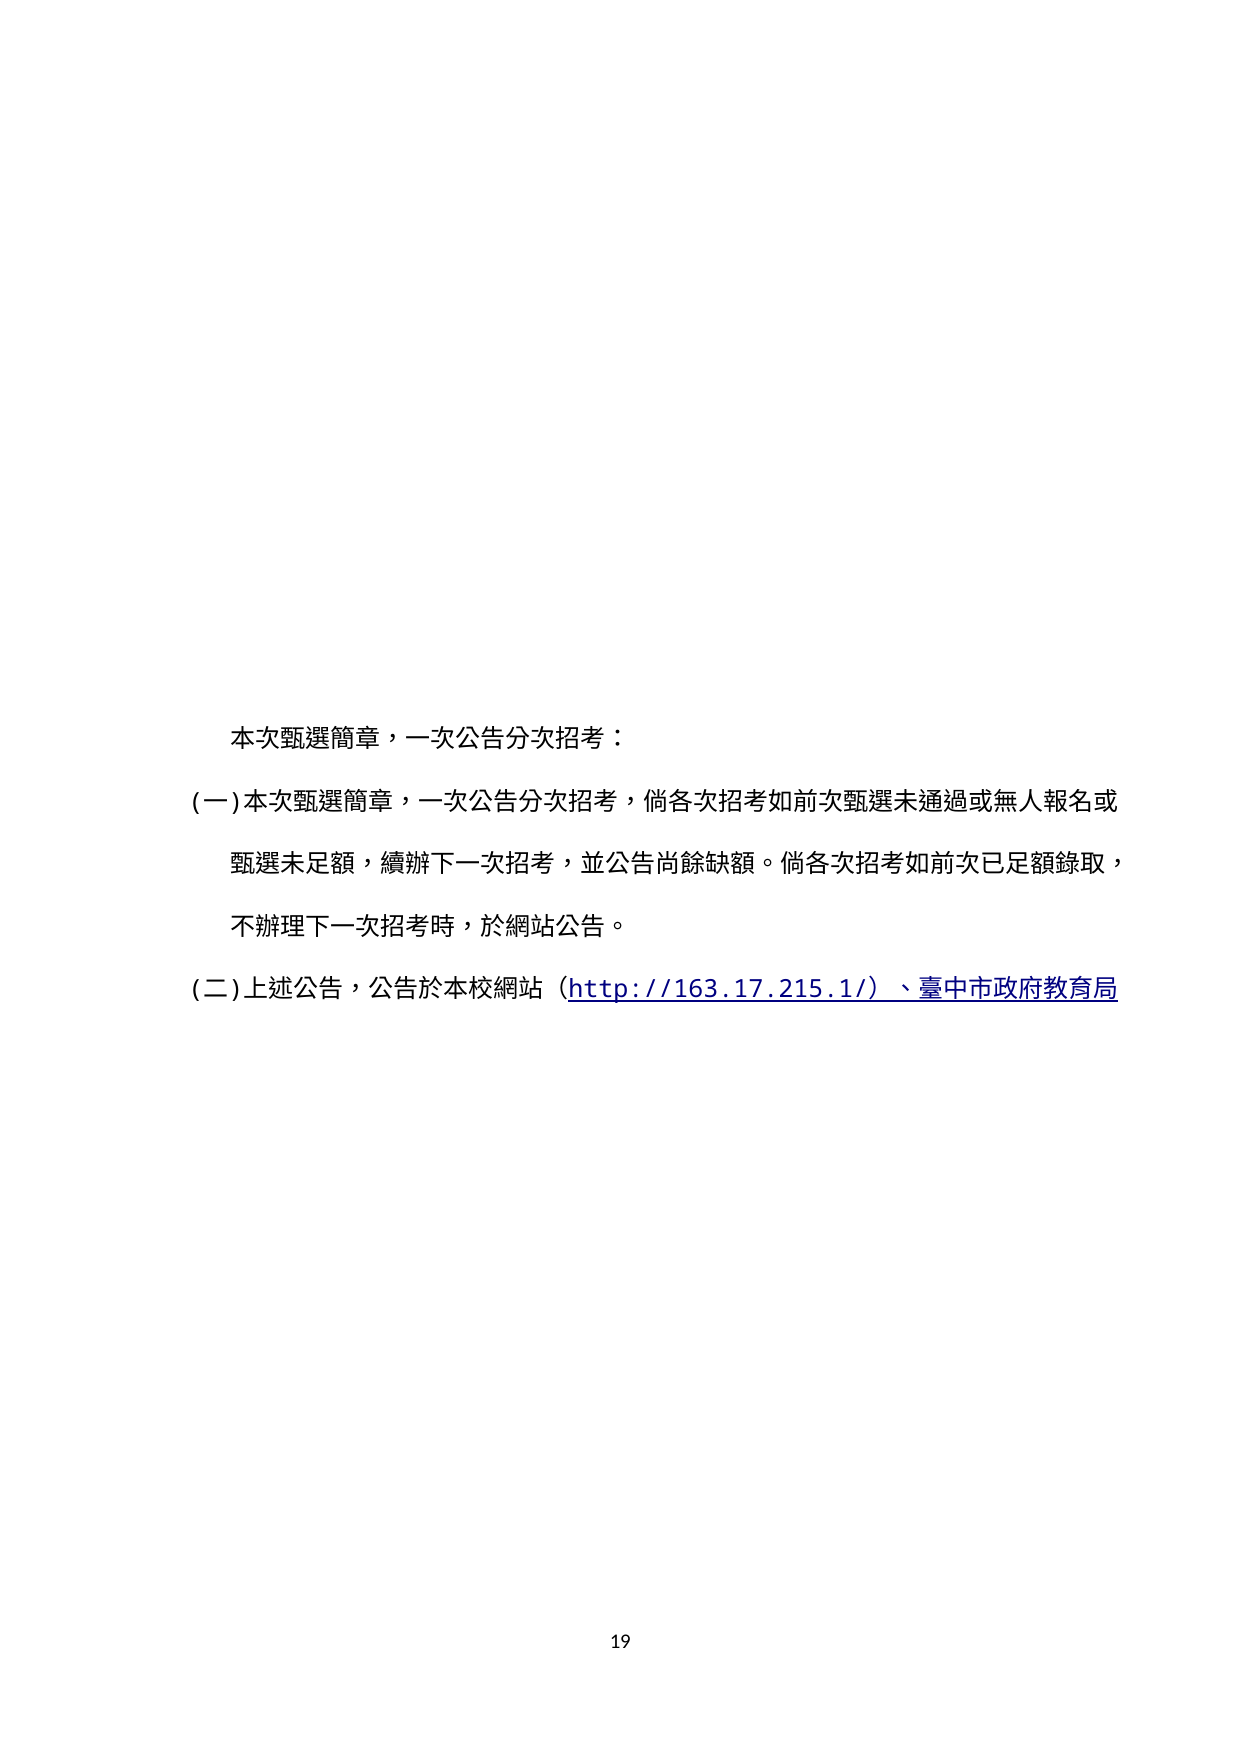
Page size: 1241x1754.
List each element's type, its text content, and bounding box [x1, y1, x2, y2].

text 本次甄選簡章，一次公告分次招考： [181, 695, 1122, 758]
text (二)上述公告，公告於本校網站（http://163.17.215.1/）、臺中市政府教育局 [143, 945, 1122, 1008]
text (一)本次甄選簡章，一次公告分次招考，倘各次招考如前次甄選未通過或無人報名或甄選未足額，續辦下一次招考，並公告尚餘缺額。倘各次招考如前次已足額錄取，不辦理下一次招考時，於網站公告。 [143, 758, 1122, 945]
